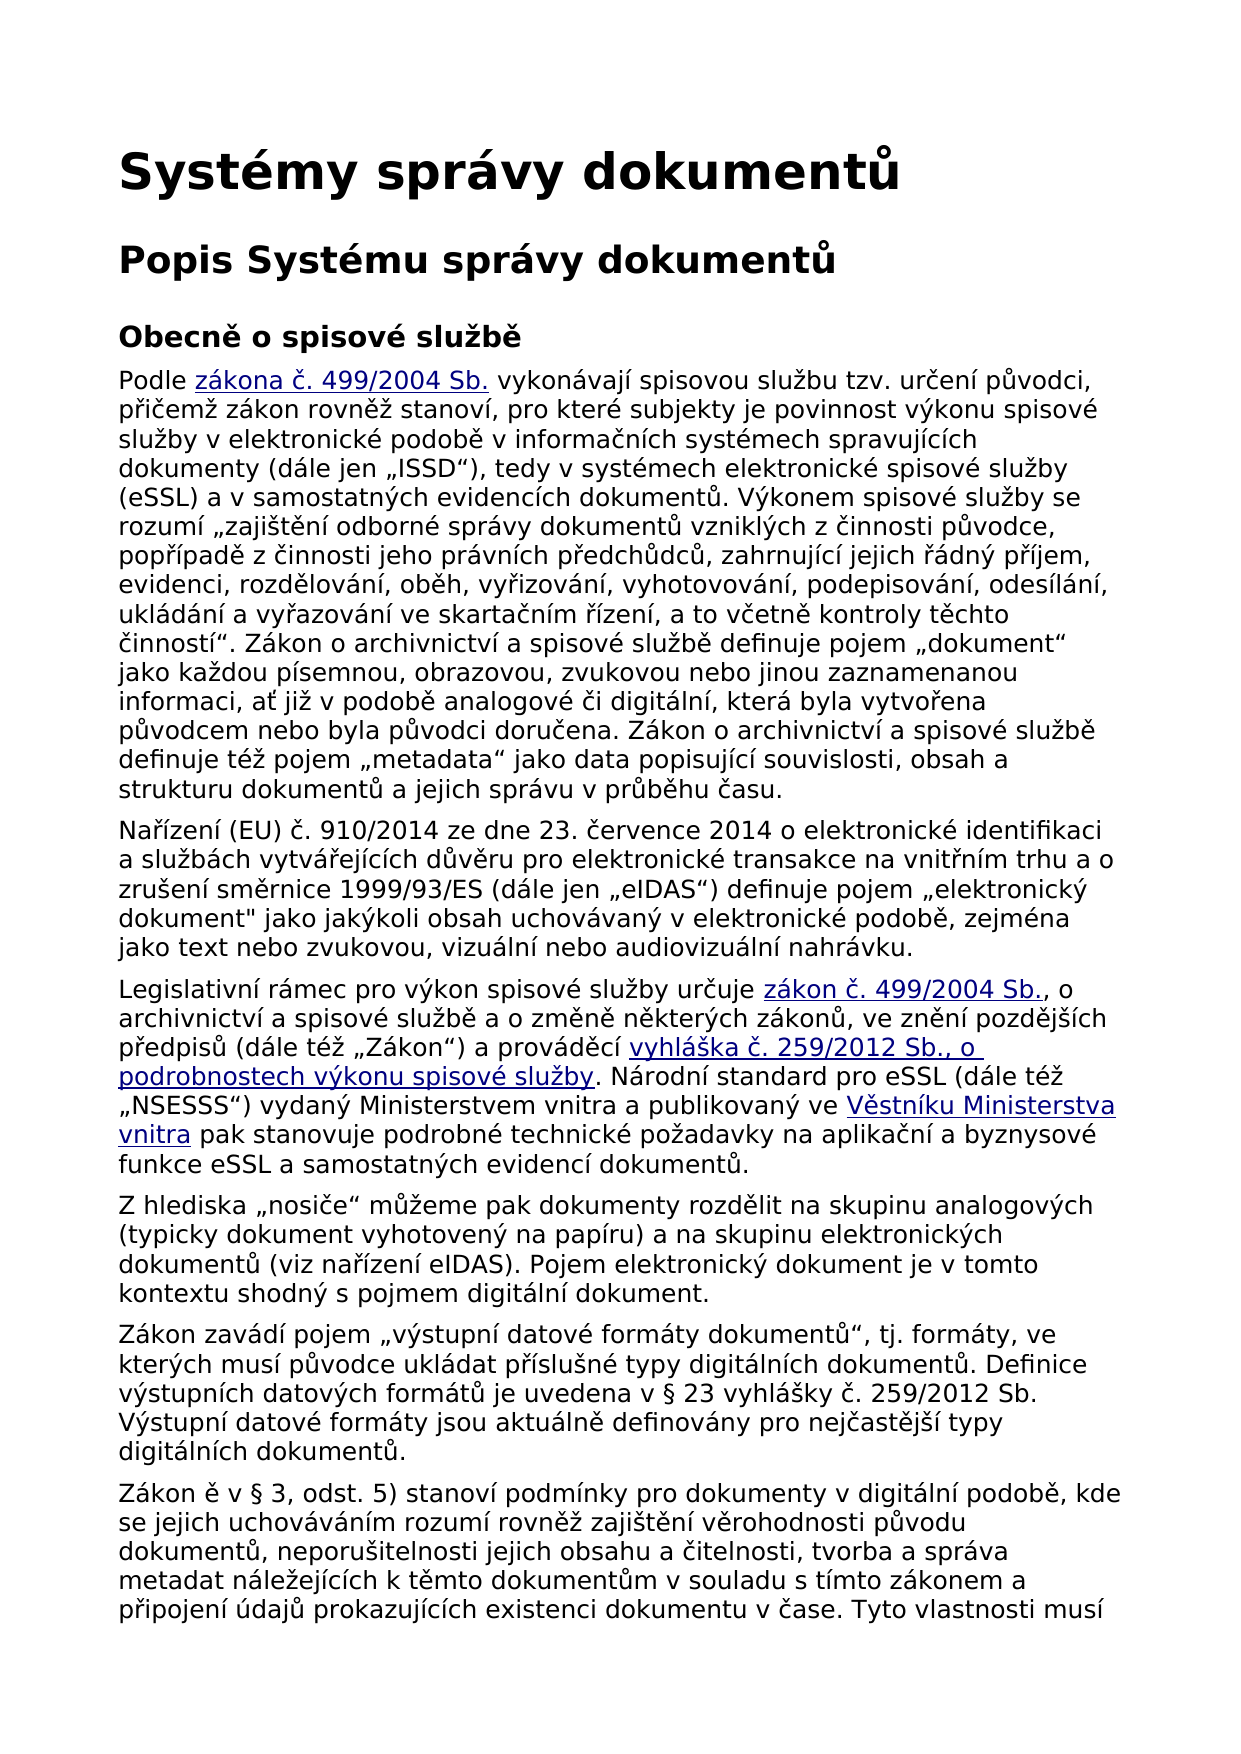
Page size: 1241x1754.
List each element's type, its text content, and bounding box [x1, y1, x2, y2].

text Podle zákona č. 499/2004 Sb. vykonávají spisovou službu tzv. určení původci, přičemž zákon rovněž stanoví, pro které subjekty je povinnost výkonu spisové služby v elektronické podobě v informačních systémech spravujících dokumenty (dále jen „ISSD“), tedy v systémech elektronické spisové služby (eSSL) a v samostatných evidencích dokumentů. Výkonem spisové služby se rozumí „zajištění odborné správy dokumentů vzniklých z činnosti původce, popřípadě z činnosti jeho právních předchůdců, zahrnující jejich řádný příjem, evidenci, rozdělování, oběh, vyřizování, vyhotovování, podepisování, odesílání, ukládání a vyřazování ve skartačním řízení, a to včetně kontroly těchto činností“. Zákon o archivnictví a spisové službě definuje pojem „dokument“ jako každou písemnou, obrazovou, zvukovou nebo jinou zaznamenanou informaci, ať již v podobě analogové či digitální, která byla vytvořena původcem nebo byla původci doručena. Zákon o archivnictví a spisové službě definuje též pojem „metadata“ jako data popisující souvislosti, obsah a strukturu dokumentů a jejich správu v průběhu času. [118, 366, 1122, 804]
subtitle Popis Systému správy dokumentů [118, 239, 1122, 282]
subtitle Systémy správy dokumentů [118, 143, 1122, 201]
text Legislativní rámec pro výkon spisové služby určuje zákon č. 499/2004 Sb., o archivnictví a spisové službě a o změně některých zákonů, ve znění pozdějších předpisů (dále též „Zákon“) a prováděcí vyhláška č. 259/2012 Sb., o podrobnostech výkonu spisové služby. Národní standard pro eSSL (dále též „NSESSS“) vydaný Ministerstvem vnitra a publikovaný ve Věstníku Ministerstva vnitra pak stanovuje podrobné technické požadavky na aplikační a byznysové funkce eSSL a samostatných evidencí dokumentů. [118, 975, 1122, 1179]
text Zákon ě v § 3, odst. 5) stanoví podmínky pro dokumenty v digitální podobě, kde se jejich uchováváním rozumí rovněž zajištění věrohodnosti původu dokumentů, neporušitelnosti jejich obsahu a čitelnosti, tvorba a správa metadat náležejících k těmto dokumentům v souladu s tímto zákonem a připojení údajů prokazujících existenci dokumentu v čase. Tyto vlastnosti musí [118, 1479, 1122, 1625]
text Zákon zavádí pojem „výstupní datové formáty dokumentů“, tj. formáty, ve kterých musí původce ukládat příslušné typy digitálních dokumentů. Definice výstupních datových formátů je uvedena v § 23 vyhlášky č. 259/2012 Sb. Výstupní datové formáty jsou aktuálně definovány pro nejčastější typy digitálních dokumentů. [118, 1321, 1122, 1466]
text Z hlediska „nosiče“ můžeme pak dokumenty rozdělit na skupinu analogových (typicky dokument vyhotovený na papíru) a na skupinu elektronických dokumentů (viz nařízení eIDAS). Pojem elektronický dokument je v tomto kontextu shodný s pojmem digitální dokument. [118, 1191, 1122, 1308]
text Nařízení (EU) č. 910/2014 ze dne 23. července 2014 o elektronické identifikaci a službách vytvářejících důvěru pro elektronické transakce na vnitřním trhu a o zrušení směrnice 1999/93/ES (dále jen „eIDAS“) definuje pojem „elektronický dokument" jako jakýkoli obsah uchovávaný v elektronické podobě, zejména jako text nebo zvukovou, vizuální nebo audiovizuální nahrávku. [118, 816, 1122, 962]
subtitle Obecně o spisové službě [118, 320, 1122, 354]
